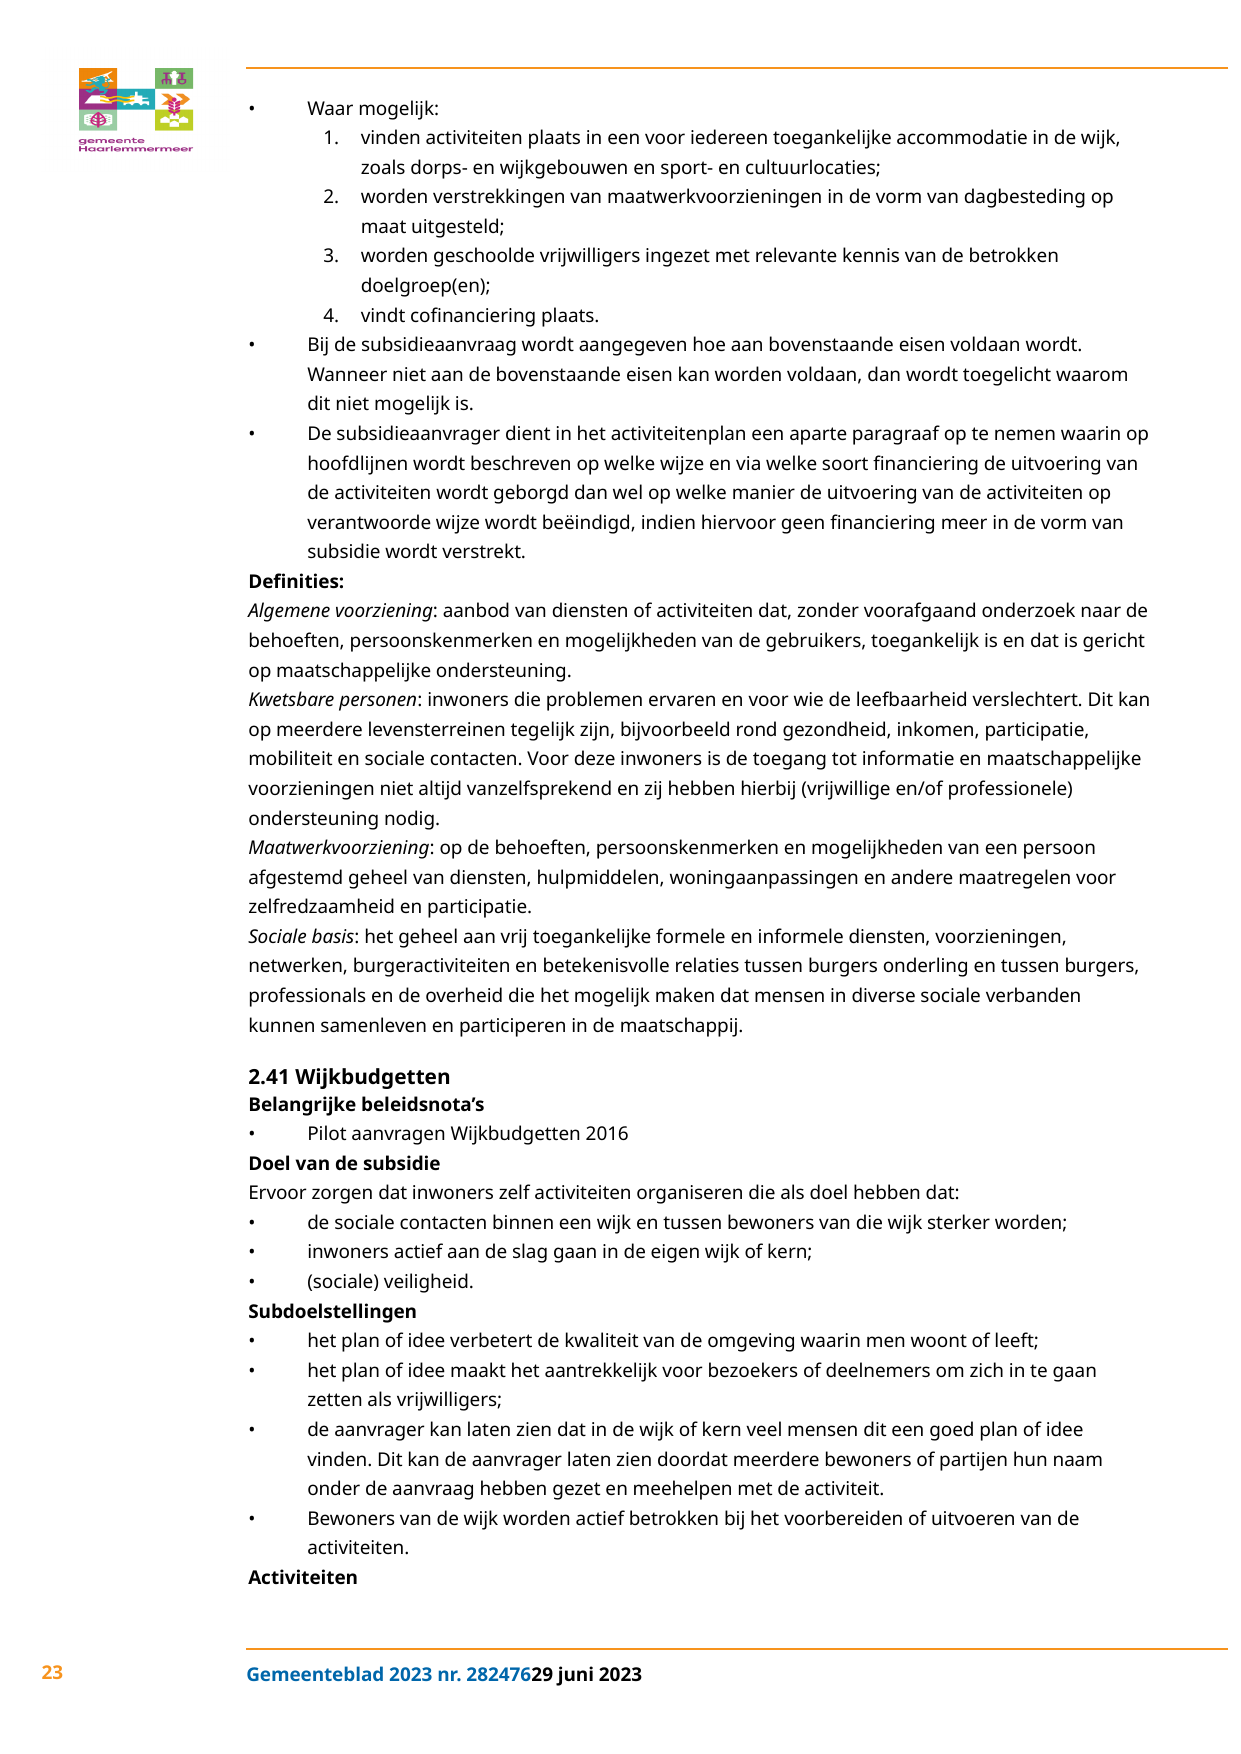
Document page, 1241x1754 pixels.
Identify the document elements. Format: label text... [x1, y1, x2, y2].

text 2.41 Wijkbudgetten [248, 1062, 1152, 1091]
text Algemene voorziening: aanbod van diensten of activiteiten dat, zonder voorafgaand onderzoek naar de behoeften, persoonskenmerken en mogelijkheden van de gebruikers, toegankelijk is en dat is gericht op maatschappelijke ondersteuning. [248, 598, 1152, 683]
text Doel van de subsidie [248, 1150, 1152, 1176]
list Bewoners van de wijk worden actief betrokken bij het voorbereiden of uitvoeren van de activiteiten. [248, 1505, 1152, 1560]
text Kwetsbare personen: inwoners die problemen ervaren en voor wie de leefbaarheid verslechtert. Dit kan op meerdere levensterreinen tegelijk zijn, bijvoorbeeld rond gezondheid, inkomen, participatie, mobiliteit en sociale contacten. Voor deze inwoners is de toegang tot informatie en maatschappelijke voorzieningen niet altijd vanzelfsprekend en zij hebben hierbij (vrijwillige en/of professionele) ondersteuning nodig. [248, 686, 1152, 831]
list worden geschoolde vrijwilligers ingezet met relevante kennis van de betrokken doelgroep(en); [323, 243, 1152, 298]
list (sociale) veiligheid. [248, 1268, 1152, 1294]
picture [41, 47, 231, 172]
list Bij de subsidieaanvraag wordt aangegeven hoe aan bovenstaande eisen voldaan wordt. Wanneer niet aan de bovenstaande eisen kan worden voldaan, dan wordt toegelicht waarom dit niet mogelijk is. [248, 331, 1152, 416]
text Maatwerkvoorziening: op de behoeften, persoonskenmerken en mogelijkheden van een persoon afgestemd geheel van diensten, hulpmiddelen, woningaanpassingen en andere maatregelen voor zelfredzaamheid en participatie. [248, 834, 1152, 919]
list inwoners actief aan de slag gaan in de eigen wijk of kern; [248, 1239, 1152, 1264]
text Subdoelstellingen [248, 1298, 1152, 1323]
text Belangrijke beleidsnota’s [248, 1091, 1152, 1116]
list de aanvrager kan laten zien dat in de wijk of kern veel mensen dit een goed plan of idee vinden. Dit kan de aanvrager laten zien doordat meerdere bewoners of partijen hun naam onder de aanvraag hebben gezet en meehelpen met de activiteit. [248, 1416, 1152, 1501]
list De subsidieaanvrager dient in het activiteitenplan een aparte paragraaf op te nemen waarin op hoofdlijnen wordt beschreven op welke wijze en via welke soort financiering de uitvoering van de activiteiten wordt geborgd dan wel op welke manier de uitvoering van de activiteiten op verantwoorde wijze wordt beëindigd, indien hiervoor geen financiering meer in de vorm van subsidie wordt verstrekt. [248, 420, 1152, 564]
list vinden activiteiten plaats in een voor iedereen toegankelijke accommodatie in de wijk, zoals dorps- en wijkgebouwen en sport- en cultuurlocaties; [323, 124, 1152, 180]
list het plan of idee maakt het aantrekkelijk voor bezoekers of deelnemers om zich in te gaan zetten als vrijwilligers; [248, 1357, 1152, 1412]
list vindt cofinanciering plaats. [323, 302, 1152, 328]
list Waar mogelijk: [248, 95, 1152, 121]
list worden verstrekkingen van maatwerkvoorzieningen in de vorm van dagbesteding op maat uitgesteld; [323, 183, 1152, 239]
list het plan of idee verbetert de kwaliteit van de omgeving waarin men woont of leeft; [248, 1327, 1152, 1353]
text Sociale basis: het geheel aan vrij toegankelijke formele en informele diensten, voorzieningen, netwerken, burgeractiviteiten en betekenisvolle relaties tussen burgers onderling en tussen burgers, professionals en de overheid die het mogelijk maken dat mensen in diverse sociale verbanden kunnen samenleven en participeren in de maatschappij. [248, 923, 1152, 1038]
text Ervoor zorgen dat inwoners zelf activiteiten organiseren die als doel hebben dat: [248, 1179, 1152, 1205]
list de sociale contacten binnen een wijk en tussen bewoners van die wijk sterker worden; [248, 1209, 1152, 1235]
list Pilot aanvragen Wijkbudgetten 2016 [248, 1120, 1152, 1146]
text Definities: [248, 568, 1152, 594]
text Activiteiten [248, 1564, 1152, 1590]
